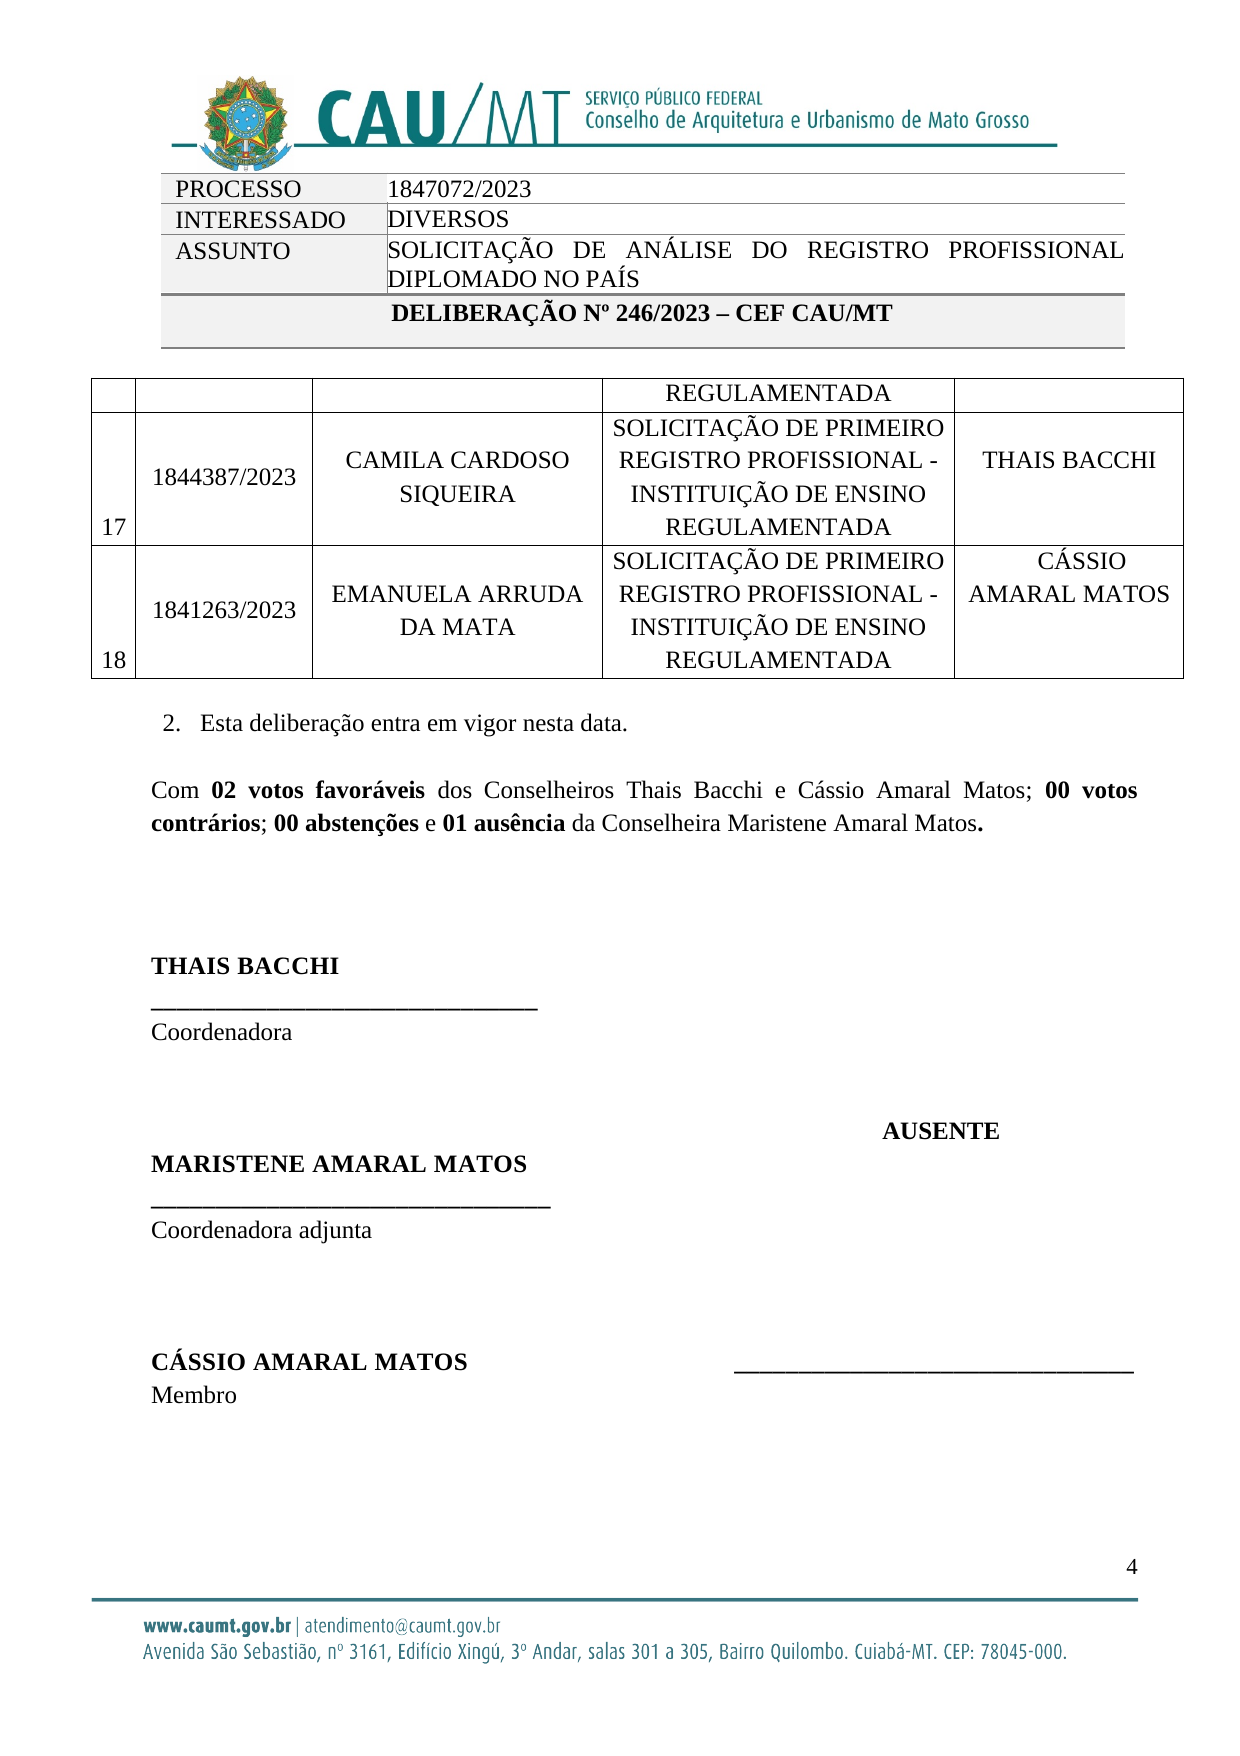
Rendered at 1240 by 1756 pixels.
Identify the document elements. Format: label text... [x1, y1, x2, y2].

table_cell CÁSSIO AMARAL MATOS [955, 546, 1183, 678]
text Coordenadora adjunta [151, 1215, 1137, 1244]
table_cell [92, 379, 135, 412]
table_cell CAMILA CARDOSO SIQUEIRA [313, 413, 602, 545]
table_cell [136, 379, 312, 412]
table_cell [955, 379, 1183, 412]
table_cell [313, 379, 602, 412]
text MARISTENE AMARAL MATOS _______________________________ [151, 1149, 1137, 1211]
text THAIS BACCHI ______________________________ [151, 951, 1137, 1013]
table_cell SOLICITAÇÃO DE PRIMEIRO REGISTRO PROFISSIONAL - INSTITUIÇÃO DE ENSINO REGULAMENTADA [603, 546, 954, 678]
text CÁSSIO AMARAL MATOS _______________________________ [151, 1347, 1137, 1376]
table_cell REGULAMENTADA [603, 379, 954, 412]
table_cell 18 [92, 546, 135, 678]
list Esta deliberação entra em vigor nesta data. [162, 708, 1137, 736]
table_cell THAIS BACCHI [955, 413, 1183, 545]
text Membro [151, 1380, 1137, 1409]
table_cell 1841263/2023 [136, 546, 312, 678]
table_cell 1844387/2023 [136, 413, 312, 545]
table_cell EMANUELA ARRUDA DA MATA [313, 546, 602, 678]
text Coordenadora [151, 1017, 1137, 1046]
table_cell 17 [92, 413, 135, 545]
table_cell SOLICITAÇÃO DE PRIMEIRO REGISTRO PROFISSIONAL - INSTITUIÇÃO DE ENSINO REGULAMENTADA [603, 413, 954, 545]
text AUSENTE [151, 1116, 1137, 1145]
text Com 02 votos favoráveis dos Conselheiros Thais Bacchi e Cássio Amaral Matos; 00 votos contrários; 00 abstenções e 01 ausência da Conselheira Maristene Amaral Matos. [151, 776, 1137, 837]
